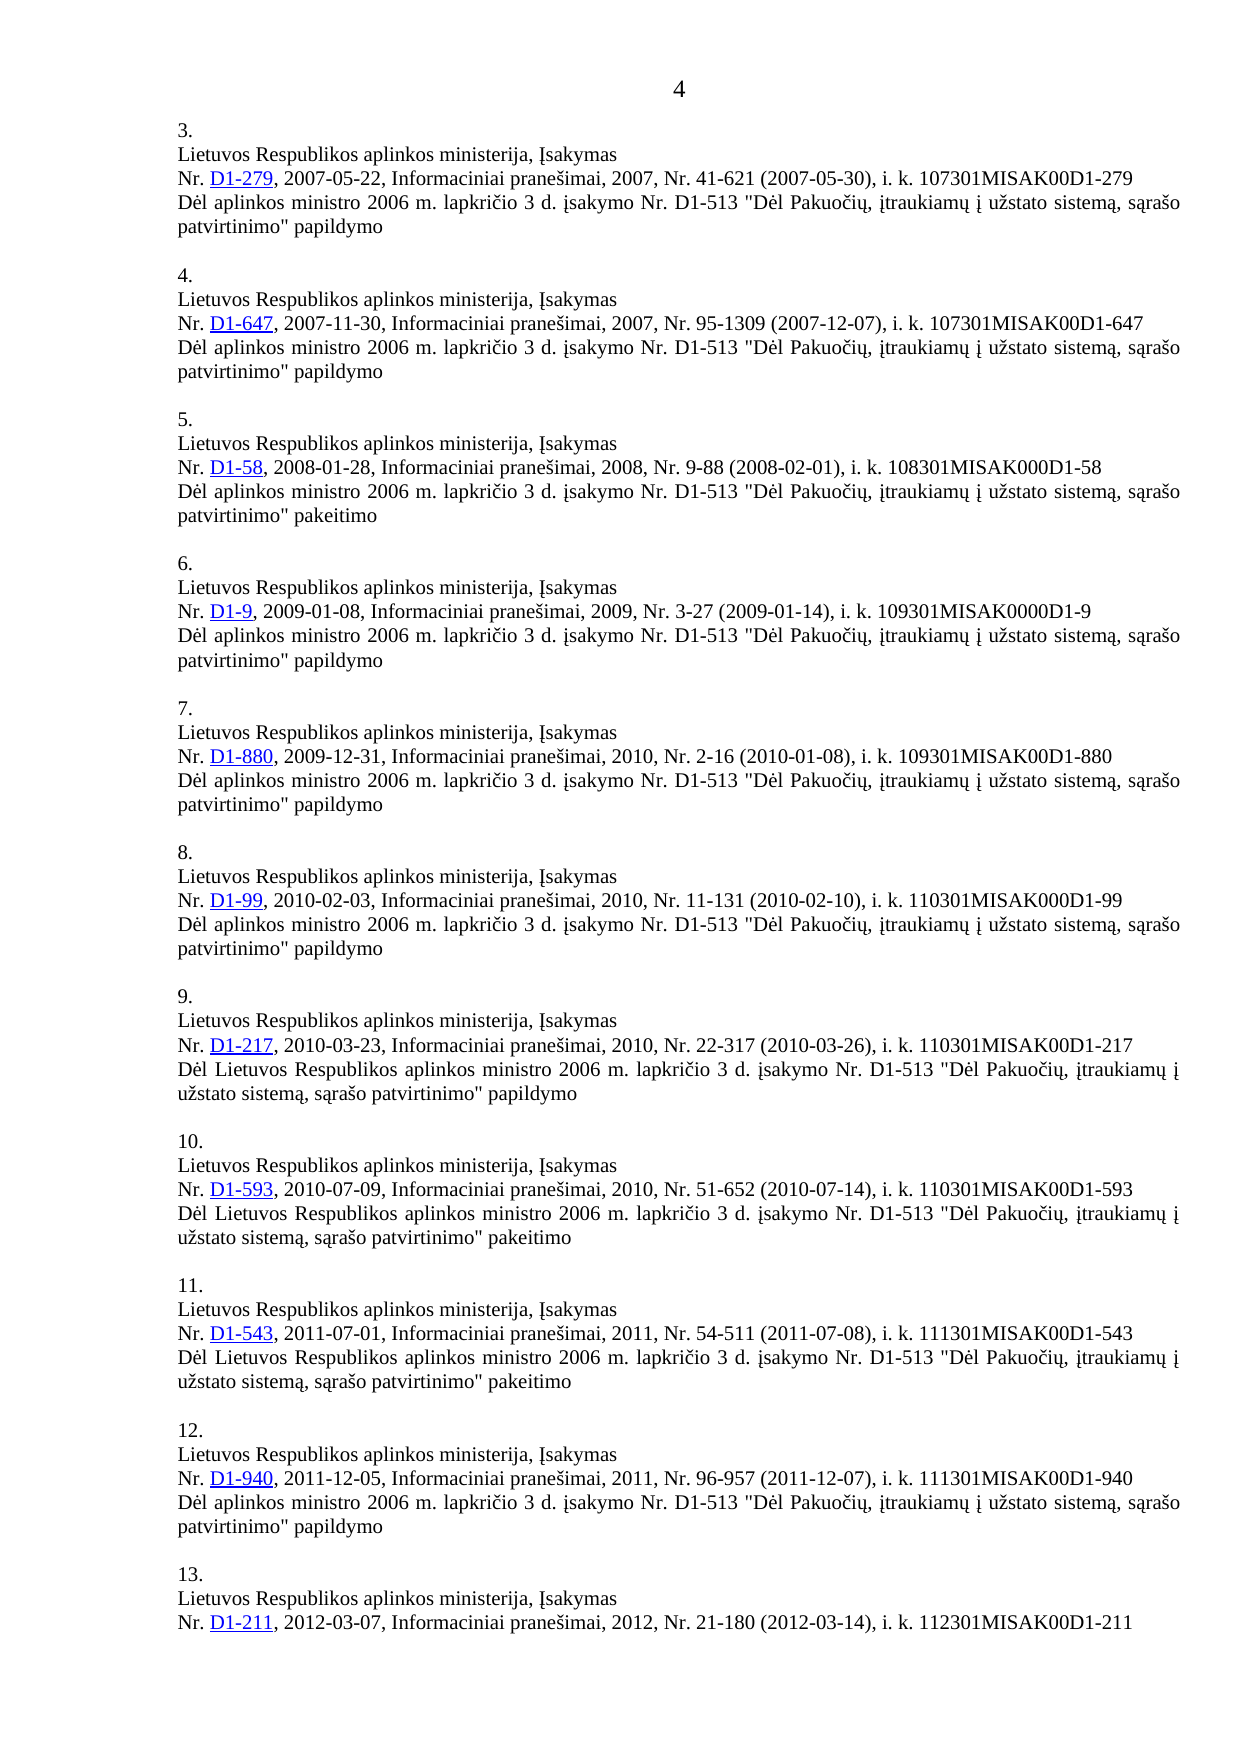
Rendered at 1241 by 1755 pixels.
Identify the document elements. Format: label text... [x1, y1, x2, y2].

text 12. [177, 1417, 1181, 1442]
text Lietuvos Respublikos aplinkos ministerija, Įsakymas [177, 864, 1181, 888]
text 8. [177, 840, 1181, 864]
text Dėl aplinkos ministro 2006 m. lapkričio 3 d. įsakymo Nr. D1-513 "Dėl Pakuočių, įtraukiamų į užstato sistemą, sąrašo patvirtinimo" papildymo [177, 1490, 1181, 1538]
text Lietuvos Respublikos aplinkos ministerija, Įsakymas [177, 287, 1181, 311]
text Nr. D1-211, 2012-03-07, Informaciniai pranešimai, 2012, Nr. 21-180 (2012-03-14), i. k. 112301MISAK00D1-211 [177, 1610, 1181, 1634]
text Dėl aplinkos ministro 2006 m. lapkričio 3 d. įsakymo Nr. D1-513 "Dėl Pakuočių, įtraukiamų į užstato sistemą, sąrašo patvirtinimo" papildymo [177, 190, 1181, 238]
text 13. [177, 1562, 1181, 1586]
text Dėl aplinkos ministro 2006 m. lapkričio 3 d. įsakymo Nr. D1-513 "Dėl Pakuočių, įtraukiamų į užstato sistemą, sąrašo patvirtinimo" papildymo [177, 335, 1181, 383]
text Nr. D1-543, 2011-07-01, Informaciniai pranešimai, 2011, Nr. 54-511 (2011-07-08), i. k. 111301MISAK00D1-543 [177, 1321, 1181, 1345]
text Nr. D1-940, 2011-12-05, Informaciniai pranešimai, 2011, Nr. 96-957 (2011-12-07), i. k. 111301MISAK00D1-940 [177, 1466, 1181, 1490]
text Dėl Lietuvos Respublikos aplinkos ministro 2006 m. lapkričio 3 d. įsakymo Nr. D1-513 "Dėl Pakuočių, įtraukiamų į užstato sistemą, sąrašo patvirtinimo" papildymo [177, 1057, 1181, 1105]
text Lietuvos Respublikos aplinkos ministerija, Įsakymas [177, 1586, 1181, 1610]
text Nr. D1-9, 2009-01-08, Informaciniai pranešimai, 2009, Nr. 3-27 (2009-01-14), i. k. 109301MISAK0000D1-9 [177, 599, 1181, 623]
text Nr. D1-279, 2007-05-22, Informaciniai pranešimai, 2007, Nr. 41-621 (2007-05-30), i. k. 107301MISAK00D1-279 [177, 166, 1181, 190]
text Dėl aplinkos ministro 2006 m. lapkričio 3 d. įsakymo Nr. D1-513 "Dėl Pakuočių, įtraukiamų į užstato sistemą, sąrašo patvirtinimo" papildymo [177, 768, 1181, 816]
text Nr. D1-217, 2010-03-23, Informaciniai pranešimai, 2010, Nr. 22-317 (2010-03-26), i. k. 110301MISAK00D1-217 [177, 1032, 1181, 1057]
text 4. [177, 262, 1181, 287]
text 6. [177, 551, 1181, 575]
text Lietuvos Respublikos aplinkos ministerija, Įsakymas [177, 1008, 1181, 1032]
text Dėl Lietuvos Respublikos aplinkos ministro 2006 m. lapkričio 3 d. įsakymo Nr. D1-513 "Dėl Pakuočių, įtraukiamų į užstato sistemą, sąrašo patvirtinimo" pakeitimo [177, 1345, 1181, 1393]
text Dėl aplinkos ministro 2006 m. lapkričio 3 d. įsakymo Nr. D1-513 "Dėl Pakuočių, įtraukiamų į užstato sistemą, sąrašo patvirtinimo" papildymo [177, 912, 1181, 960]
text Nr. D1-647, 2007-11-30, Informaciniai pranešimai, 2007, Nr. 95-1309 (2007-12-07), i. k. 107301MISAK00D1-647 [177, 311, 1181, 335]
text Lietuvos Respublikos aplinkos ministerija, Įsakymas [177, 431, 1181, 455]
text 10. [177, 1129, 1181, 1153]
text Nr. D1-880, 2009-12-31, Informaciniai pranešimai, 2010, Nr. 2-16 (2010-01-08), i. k. 109301MISAK00D1-880 [177, 744, 1181, 768]
text Dėl aplinkos ministro 2006 m. lapkričio 3 d. įsakymo Nr. D1-513 "Dėl Pakuočių, įtraukiamų į užstato sistemą, sąrašo patvirtinimo" pakeitimo [177, 479, 1181, 527]
text Dėl Lietuvos Respublikos aplinkos ministro 2006 m. lapkričio 3 d. įsakymo Nr. D1-513 "Dėl Pakuočių, įtraukiamų į užstato sistemą, sąrašo patvirtinimo" pakeitimo [177, 1201, 1181, 1249]
text Dėl aplinkos ministro 2006 m. lapkričio 3 d. įsakymo Nr. D1-513 "Dėl Pakuočių, įtraukiamų į užstato sistemą, sąrašo patvirtinimo" papildymo [177, 623, 1181, 672]
text Lietuvos Respublikos aplinkos ministerija, Įsakymas [177, 1442, 1181, 1466]
text 7. [177, 696, 1181, 720]
text Lietuvos Respublikos aplinkos ministerija, Įsakymas [177, 142, 1181, 166]
text Lietuvos Respublikos aplinkos ministerija, Įsakymas [177, 575, 1181, 599]
text 5. [177, 407, 1181, 431]
text Lietuvos Respublikos aplinkos ministerija, Įsakymas [177, 720, 1181, 744]
text 3. [177, 118, 1181, 142]
text Lietuvos Respublikos aplinkos ministerija, Įsakymas [177, 1153, 1181, 1177]
text 9. [177, 984, 1181, 1008]
text Lietuvos Respublikos aplinkos ministerija, Įsakymas [177, 1297, 1181, 1321]
text Nr. D1-593, 2010-07-09, Informaciniai pranešimai, 2010, Nr. 51-652 (2010-07-14), i. k. 110301MISAK00D1-593 [177, 1177, 1181, 1201]
text Nr. D1-99, 2010-02-03, Informaciniai pranešimai, 2010, Nr. 11-131 (2010-02-10), i. k. 110301MISAK000D1-99 [177, 888, 1181, 912]
text 11. [177, 1273, 1181, 1297]
text Nr. D1-58, 2008-01-28, Informaciniai pranešimai, 2008, Nr. 9-88 (2008-02-01), i. k. 108301MISAK000D1-58 [177, 455, 1181, 479]
